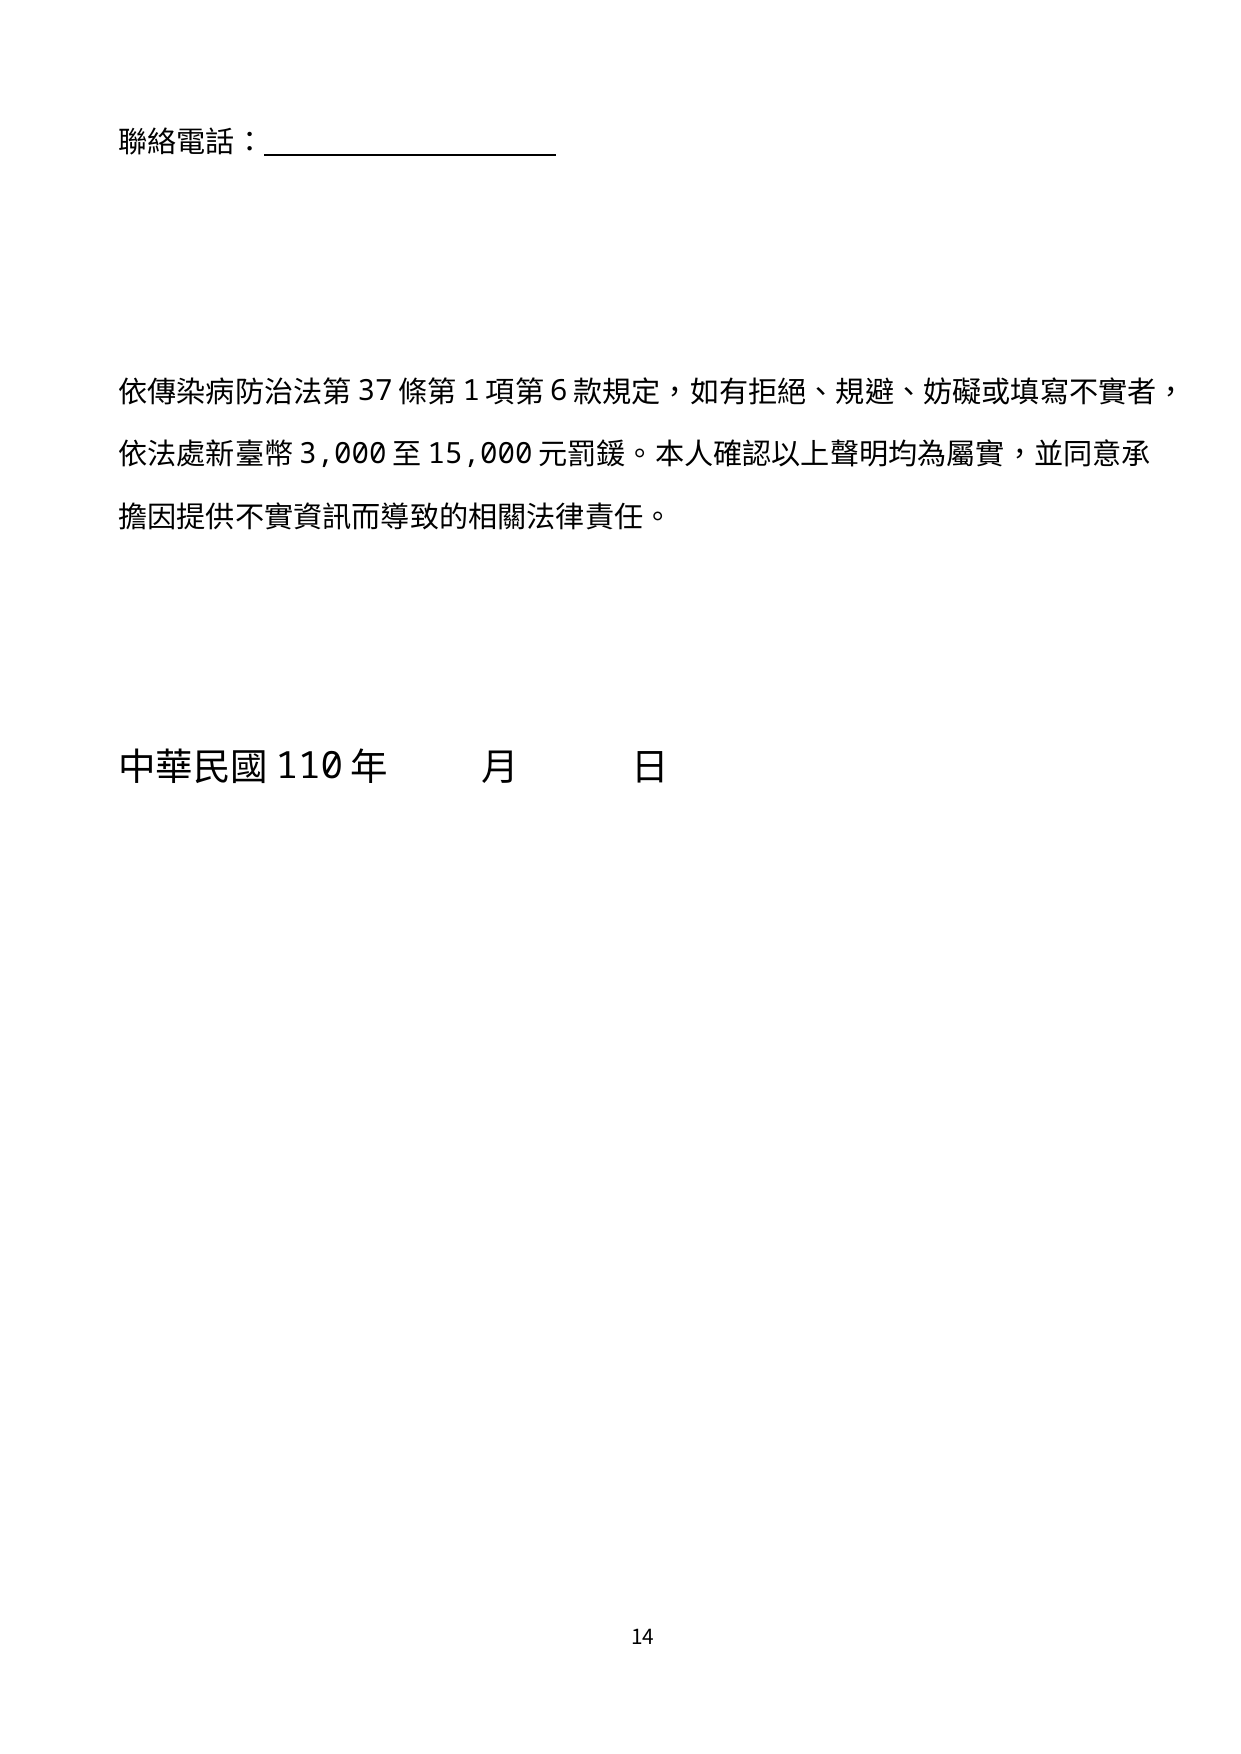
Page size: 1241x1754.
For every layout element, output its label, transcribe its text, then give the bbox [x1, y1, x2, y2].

text 中華民國110年 月 日 [118, 723, 1167, 785]
text 依傳染病防治法第37條第1項第6款規定，如有拒絕、規避、妨礙或填寫不實者，依法處新臺幣3,000至15,000元罰鍰。本人確認以上聲明均為屬實，並同意承擔因提供不實資訊而導致的相關法律責任。 [118, 348, 1167, 535]
text 聯絡電話： ． [118, 98, 1167, 160]
